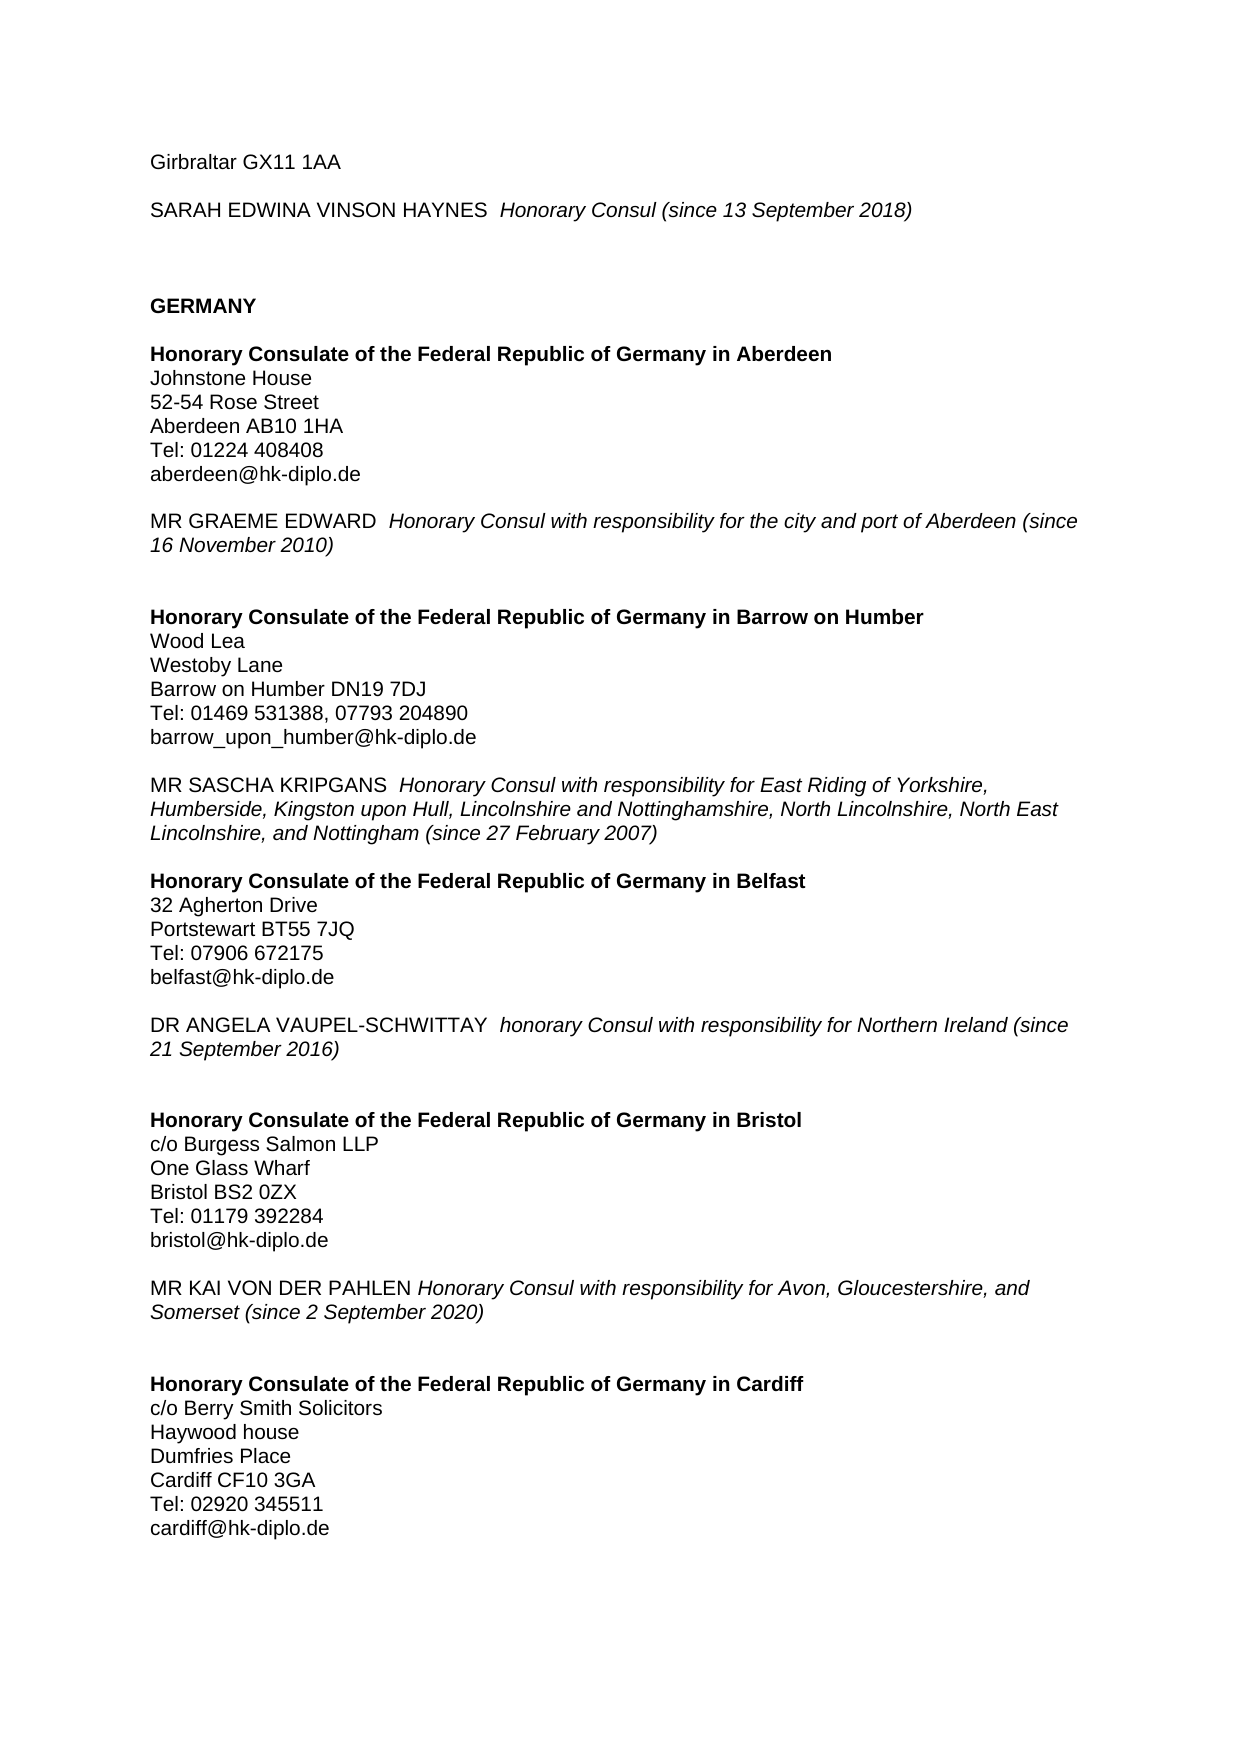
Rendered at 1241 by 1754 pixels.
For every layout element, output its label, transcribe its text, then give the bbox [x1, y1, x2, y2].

text Tel: 01224 408408 [150, 437, 1090, 461]
text Honorary Consulate of the Federal Republic of Germany in Aberdeen [150, 342, 1090, 366]
text Westoby Lane [150, 653, 1090, 677]
text MR GRAEME EDWARD Honorary Consul with responsibility for the city and port of Aberdeen (since 16 November 2010) [150, 509, 1090, 557]
text Honorary Consulate of the Federal Republic of Germany in Barrow on Humber [150, 605, 1090, 629]
text Aberdeen AB10 1HA [150, 413, 1090, 437]
text belfast@hk-diplo.de [150, 964, 1090, 988]
text Johnstone House [150, 366, 1090, 389]
text Honorary Consulate of the Federal Republic of Germany in Bristol [150, 1108, 1090, 1132]
text cardiff@hk-diplo.de [150, 1516, 1090, 1539]
text Tel: 01469 531388, 07793 204890 [150, 701, 1090, 725]
text 52-54 Rose Street [150, 389, 1090, 413]
text SARAH EDWINA VINSON HAYNES Honorary Consul (since 13 September 2018) [150, 198, 1090, 222]
text barrow_upon_humber@hk-diplo.de [150, 725, 1090, 749]
text aberdeen@hk-diplo.de [150, 461, 1090, 485]
text Wood Lea [150, 629, 1090, 653]
text Barrow on Humber DN19 7DJ [150, 677, 1090, 701]
text Portstewart BT55 7JQ [150, 917, 1090, 941]
text GERMANY [150, 294, 1090, 318]
text Dumfries Place [150, 1444, 1090, 1468]
text One Glass Wharf [150, 1156, 1090, 1180]
text Bristol BS2 0ZX [150, 1180, 1090, 1204]
text Honorary Consulate of the Federal Republic of Germany in Belfast [150, 869, 1090, 893]
text MR SASCHA KRIPGANS Honorary Consul with responsibility for East Riding of Yorkshire, Humberside, Kingston upon Hull, Lincolnshire and Nottinghamshire, North Lincolnshire, North East Lincolnshire, and Nottingham (since 27 February 2007) [150, 773, 1090, 845]
text c/o Berry Smith Solicitors [150, 1396, 1090, 1420]
text bristol@hk-diplo.de [150, 1228, 1090, 1252]
text Tel: 02920 345511 [150, 1492, 1090, 1516]
text c/o Burgess Salmon LLP [150, 1132, 1090, 1156]
text 32 Agherton Drive [150, 893, 1090, 917]
text MR KAI VON DER PAHLEN Honorary Consul with responsibility for Avon, Gloucestershire, and Somerset (since 2 September 2020) [150, 1276, 1090, 1324]
text Haywood house [150, 1420, 1090, 1444]
text Tel: 01179 392284 [150, 1204, 1090, 1228]
text DR ANGELA VAUPEL-SCHWITTAY honorary Consul with responsibility for Northern Ireland (since 21 September 2016) [150, 1012, 1090, 1060]
text Honorary Consulate of the Federal Republic of Germany in Cardiff [150, 1372, 1090, 1396]
text Girbraltar GX11 1AA [150, 150, 1090, 174]
text Cardiff CF10 3GA [150, 1468, 1090, 1492]
text Tel: 07906 672175 [150, 941, 1090, 964]
